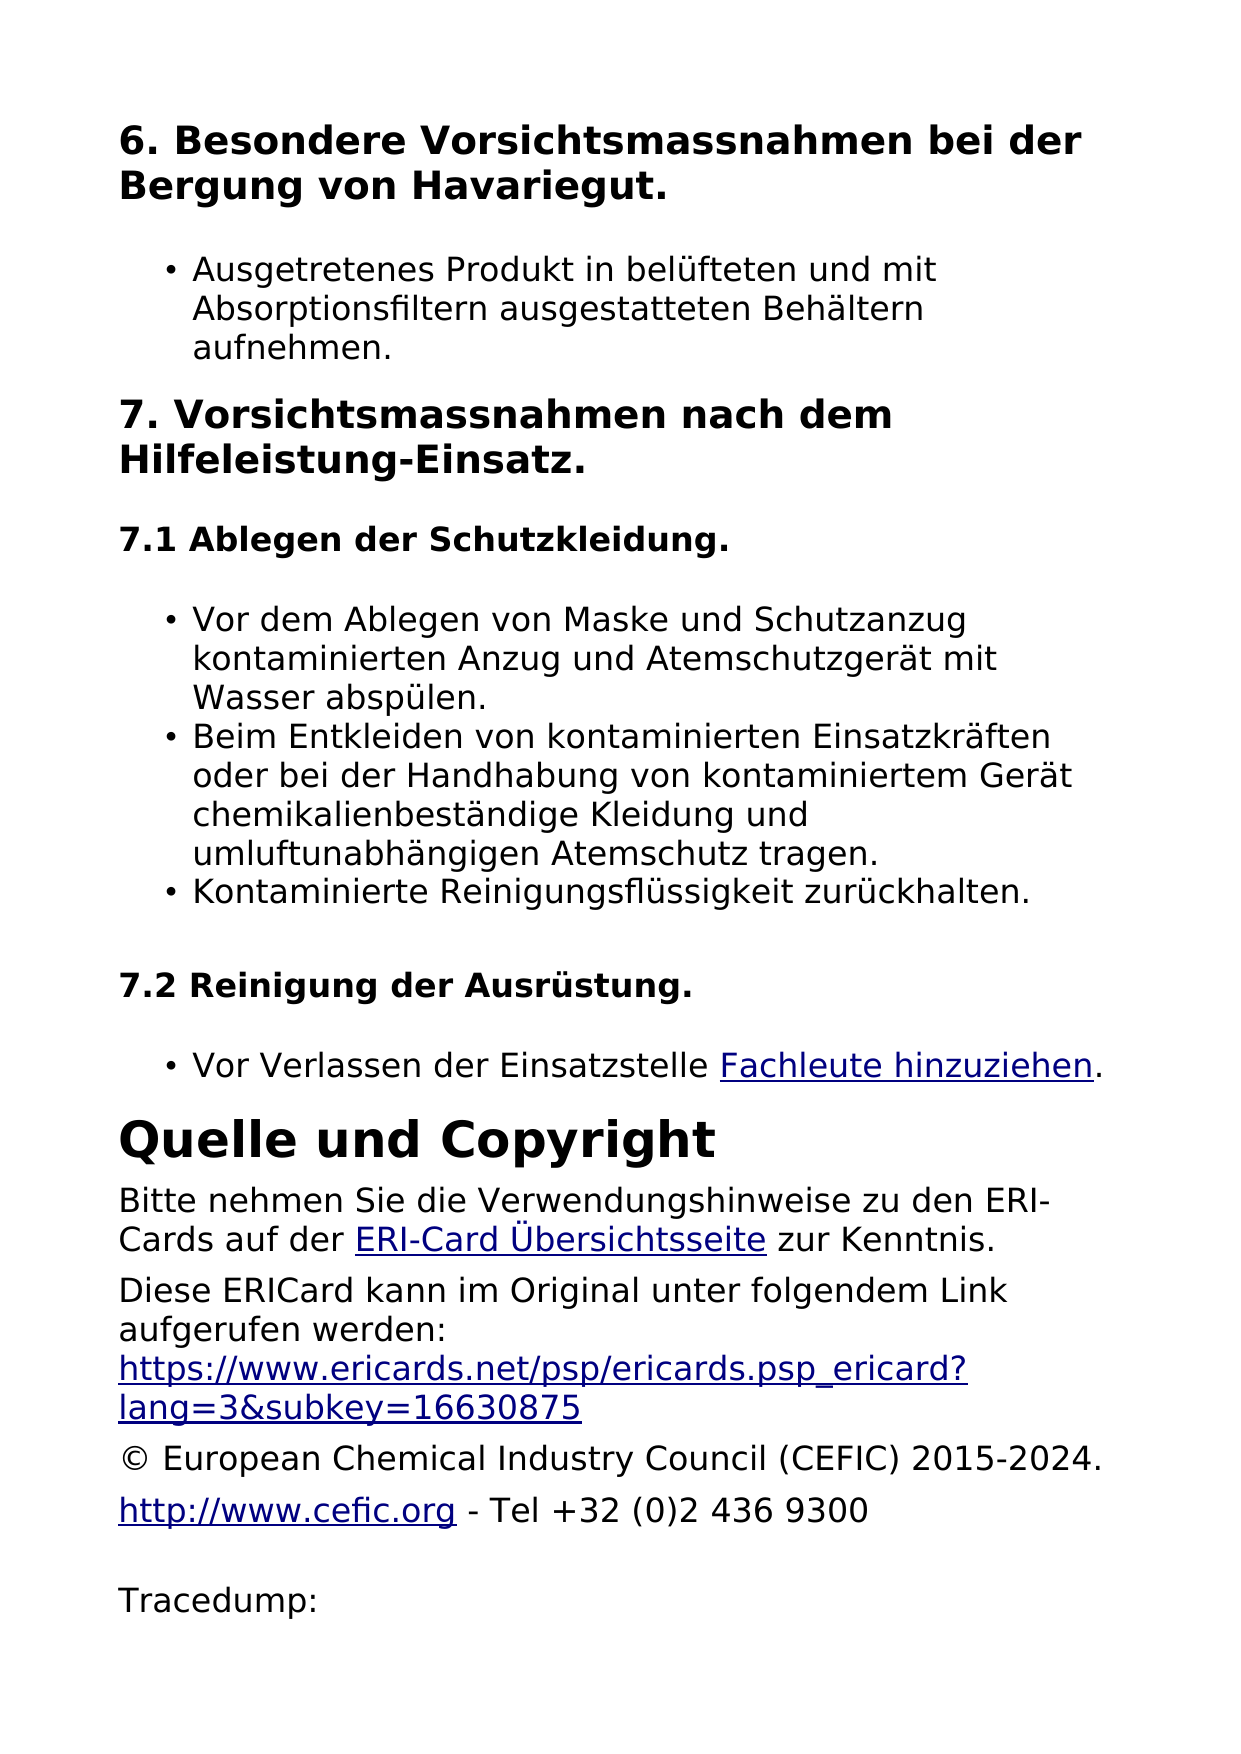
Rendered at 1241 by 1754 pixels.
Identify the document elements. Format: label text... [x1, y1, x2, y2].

text © European Chemical Industry Council (CEFIC) 2015-2024. [118, 1440, 1122, 1478]
subtitle 6. Besondere Vorsichtsmassnahmen bei der Bergung von Havariegut. [118, 118, 1122, 208]
list Vor dem Ablegen von Maske und Schutzanzug kontaminierten Anzug und Atemschutzgerät mit Wasser abspülen. [177, 601, 1122, 717]
text Bitte nehmen Sie die Verwendungshinweise zu den ERI-Cards auf der ERI-Card Übersichtsseite zur Kenntnis. [118, 1182, 1122, 1259]
list Vor Verlassen der Einsatzstelle Fachleute hinzuziehen. [177, 1047, 1122, 1086]
subtitle 7.1 Ablegen der Schutzkleidung. [118, 520, 1122, 559]
list Ausgetretenes Produkt in belüfteten und mit Absorptionsfiltern ausgestatteten Behältern aufnehmen. [177, 251, 1122, 367]
subtitle 7. Vorsichtsmassnahmen nach dem Hilfeleistung-Einsatz. [118, 392, 1122, 482]
text Diese ERICard kann im Original unter folgendem Link aufgerufen werden: https://www.ericards.net/psp/ericards.psp_ericard?lang=3&subkey=16630875 [118, 1272, 1122, 1427]
text Tracedump: [118, 1542, 1122, 1620]
subtitle Quelle und Copyright [118, 1111, 1122, 1169]
text http://www.cefic.org - Tel +32 (0)2 436 9300 [118, 1491, 1122, 1530]
subtitle 7.2 Reinigung der Ausrüstung. [118, 966, 1122, 1005]
list Kontaminierte Reinigungsflüssigkeit zurückhalten. [177, 873, 1122, 912]
list Beim Entkleiden von kontaminierten Einsatzkräften oder bei der Handhabung von kontaminiertem Gerät chemikalienbeständige Kleidung und umluftunabhängigen Atemschutz tragen. [177, 717, 1122, 873]
